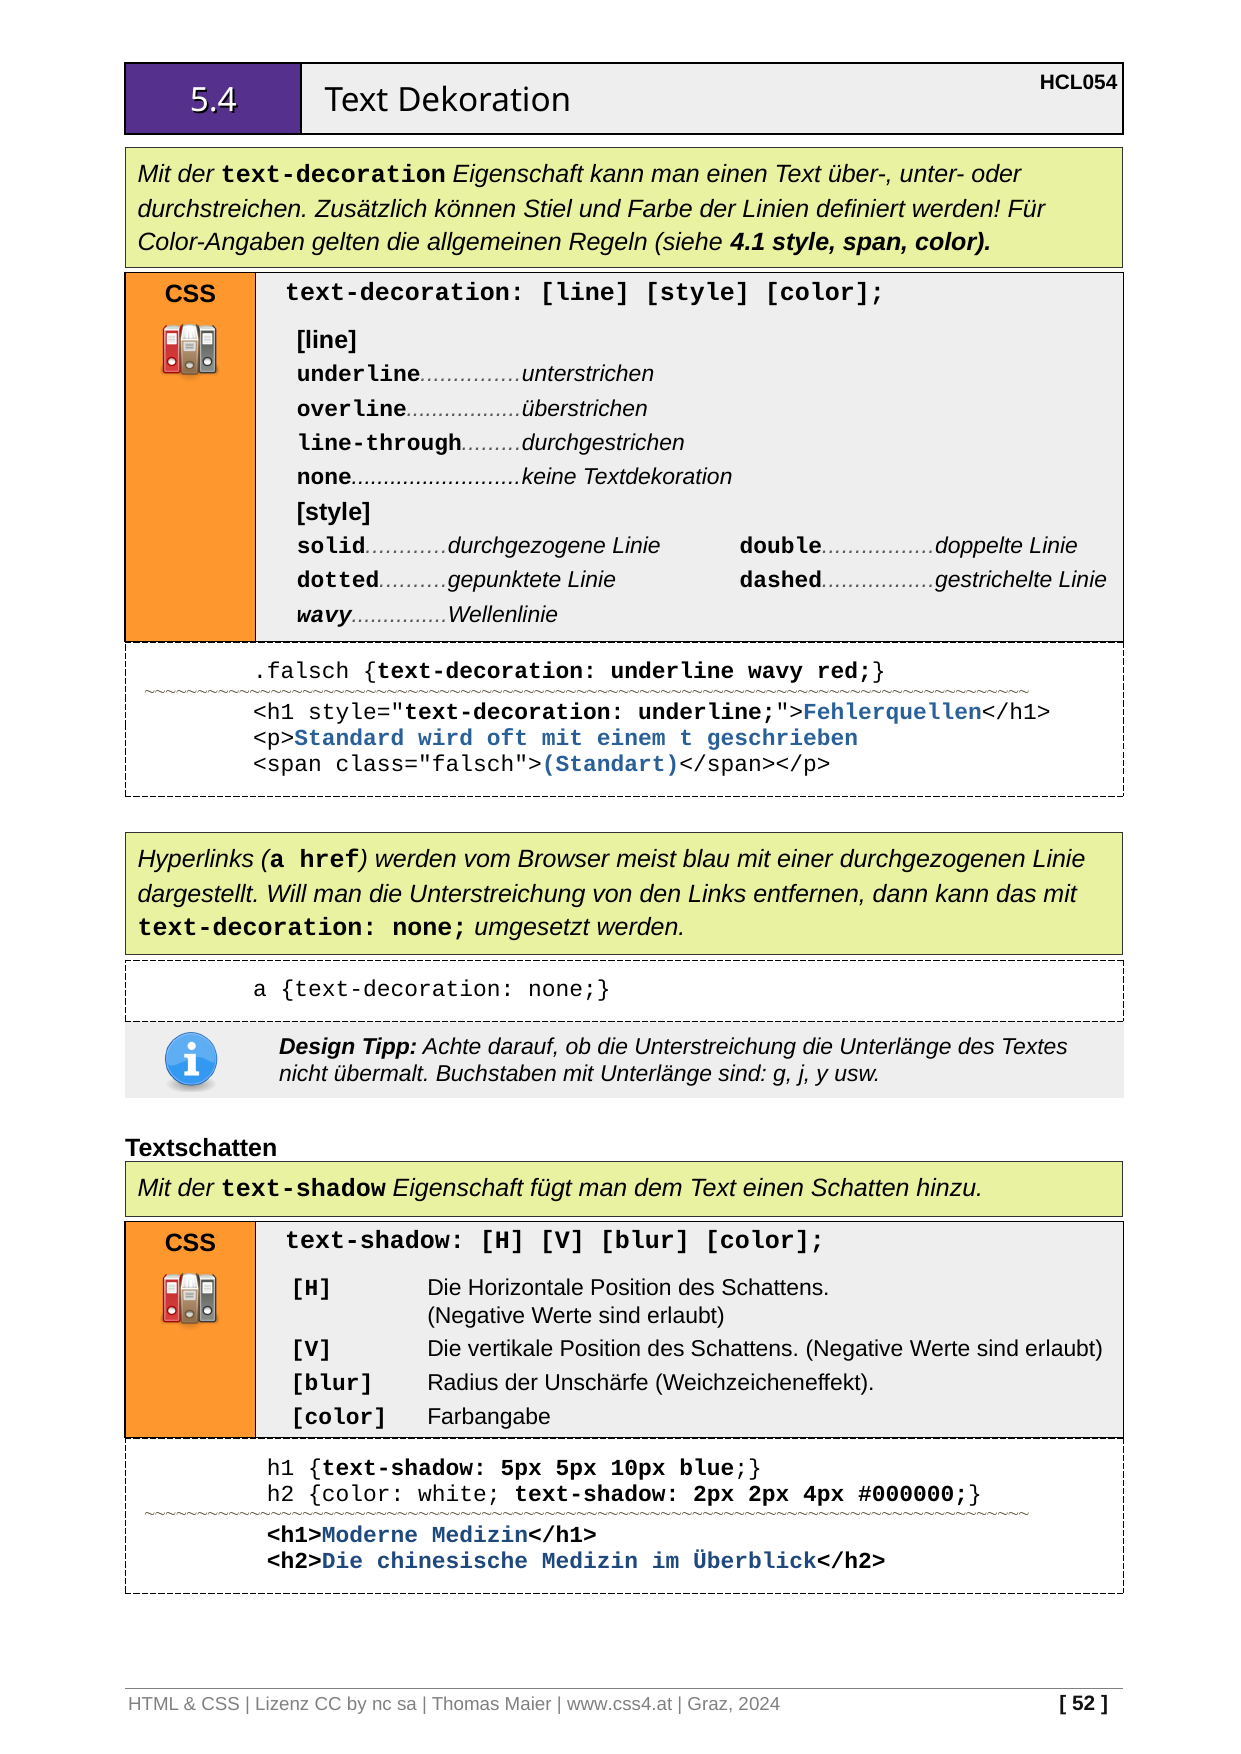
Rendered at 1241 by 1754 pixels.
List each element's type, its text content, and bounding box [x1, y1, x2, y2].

table_header HCL054 [888, 64, 1122, 133]
text .falsch {text-decoration: underline wavy red;}  [125, 642, 1123, 683]
table_cell [H] Die Horizontale Position des Schattens. (Negative Werte sind erlaubt) [V] Die vertikale Position des Schattens. (Negative Werte sind erlaubt) [blur] Radius der Unschärfe (Weichzeicheneffekt). [color] Farbangabe [256, 1262, 1123, 1437]
text <h1 style="text-decoration: underline;">Fehlerquellen</h1> [125, 683, 1123, 709]
text <p>Standard wird oft mit einem t geschrieben <span class="falsch">(Standart)</span></p> [125, 709, 1123, 796]
table_header text-decoration: [line] [style] [color]; [256, 273, 1123, 313]
text Hyperlinks (a href) werden vom Browser meist blau mit einer durchgezogenen Linie dargestellt. Will man die Unterstreichung von den Links entfernen, dann kann das mit text-decoration: none; umgesetzt werden. [126, 833, 1122, 954]
table_header [125, 1021, 255, 1098]
table_header 5.4 [126, 64, 300, 133]
picture [157, 319, 223, 384]
text Mit der text-decoration Eigenschaft kann man einen Text über-, unter- oder durchstreichen. Zusätzlich können Stiel und Farbe der Linien definiert werden! Für Color-Angaben gelten die allgemeinen Regeln (siehe 4.1 style, span, color). [126, 148, 1122, 267]
table_cell [126, 1262, 255, 1437]
table_header Design Tipp: Achte darauf, ob die Unterstreichung die Unterlänge des Textes nicht übermalt. Buchstaben mit Unterlänge sind: g, j, y usw. [255, 1021, 1124, 1098]
table_header Text Dekoration [302, 64, 888, 133]
text a {text-decoration: none;} [125, 959, 1123, 1021]
picture [157, 1267, 223, 1333]
table_cell [line] underline unterstrichen overline überstrichen line-through durchgestrichen none keine Textdekoration [style] solid durchgezogene Linie double doppelte Linie dotted gepunktete Linie dashed gestrichelte Linie wavy Wellenlinie [256, 313, 1123, 641]
table_header CSS [126, 273, 255, 313]
text Mit der text-shadow Eigenschaft fügt man dem Text einen Schatten hinzu. [126, 1162, 1122, 1216]
table_header text-shadow: [H] [V] [blur] [color]; [256, 1222, 1123, 1262]
text Textschatten [125, 1132, 1123, 1161]
table_cell [126, 313, 255, 641]
text h1 {text-shadow: 5px 5px 10px blue;} h2 {color: white; text-shadow: 2px 2px 4px #000000;}  <h1>Moderne Medizin</h1> <h2>Die chinesische Medizin im Überblick</h2> [125, 1438, 1123, 1593]
table_header CSS [126, 1222, 255, 1262]
picture [161, 1032, 220, 1092]
